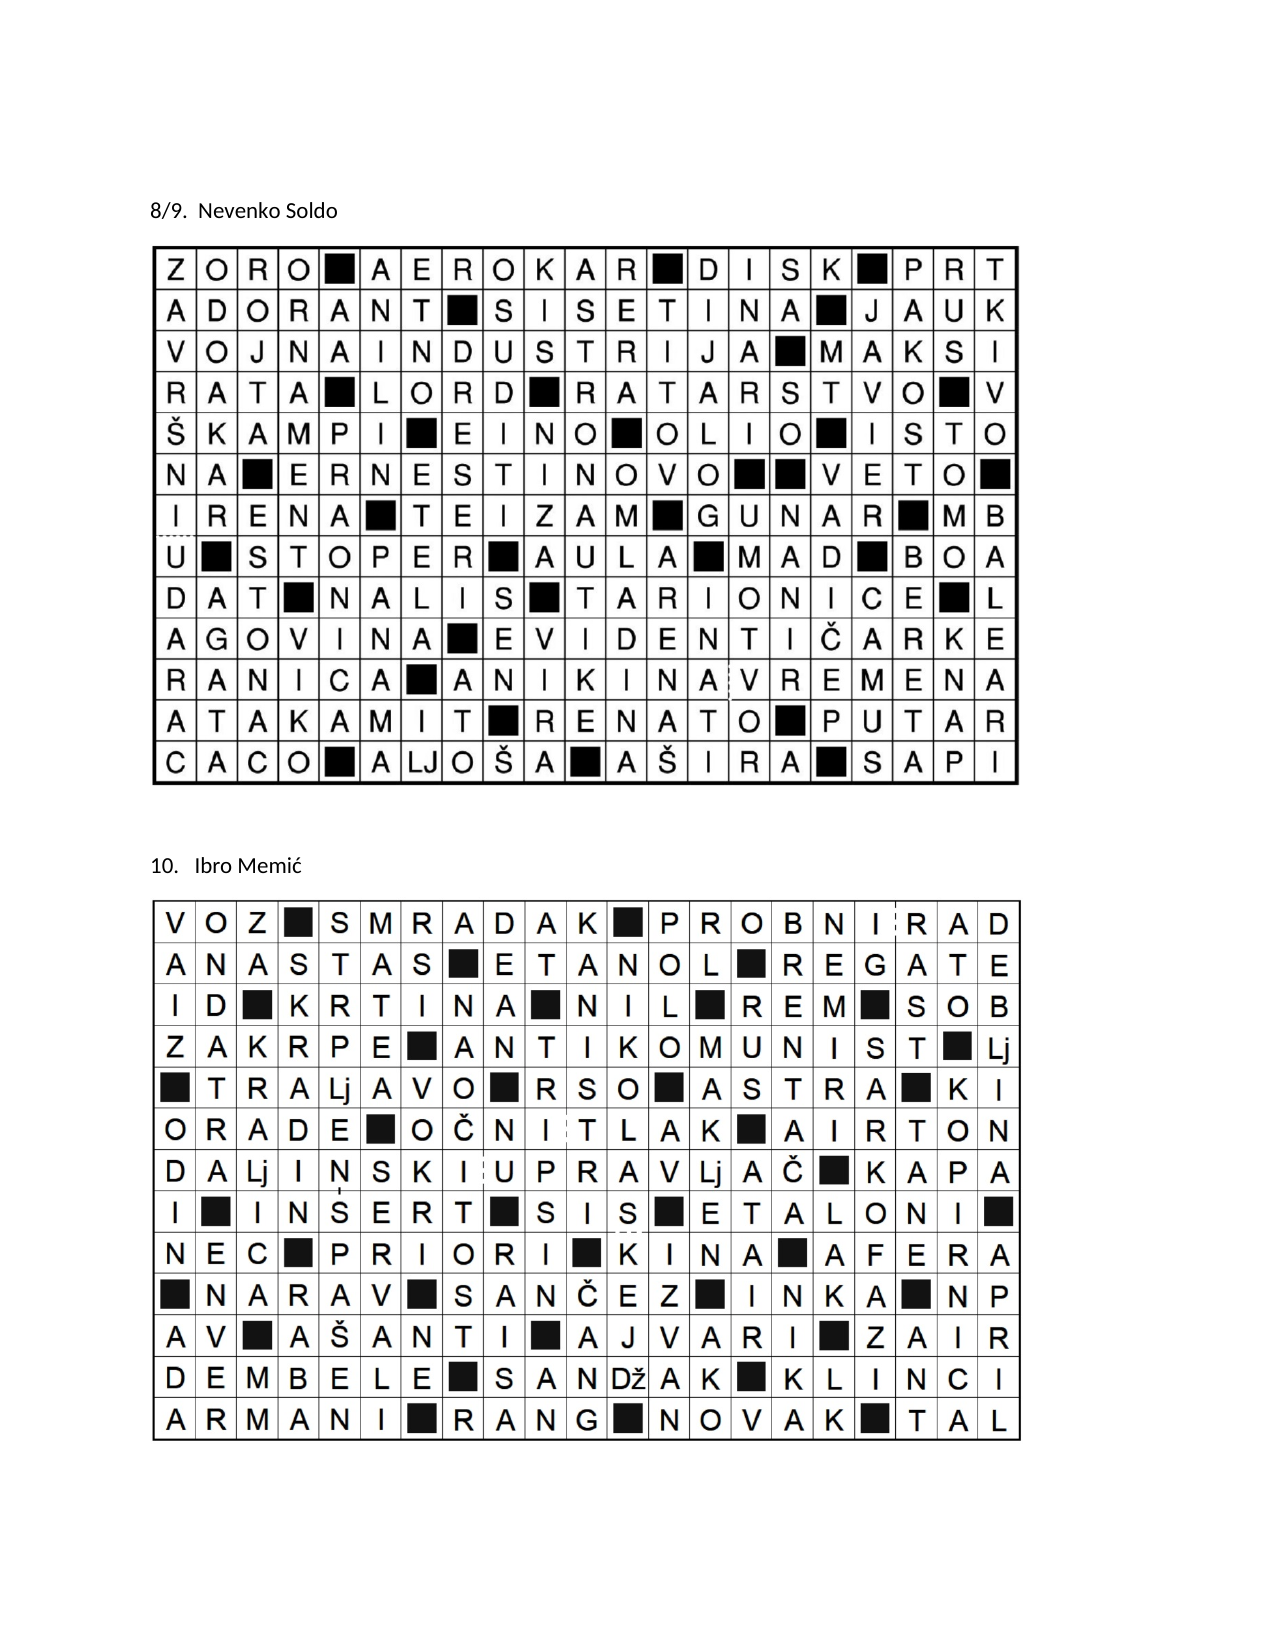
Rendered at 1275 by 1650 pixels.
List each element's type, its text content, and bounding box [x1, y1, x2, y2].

text 8/9. Nevenko Soldo [150, 197, 1125, 224]
text 10. Ibro Memić [150, 851, 1125, 879]
